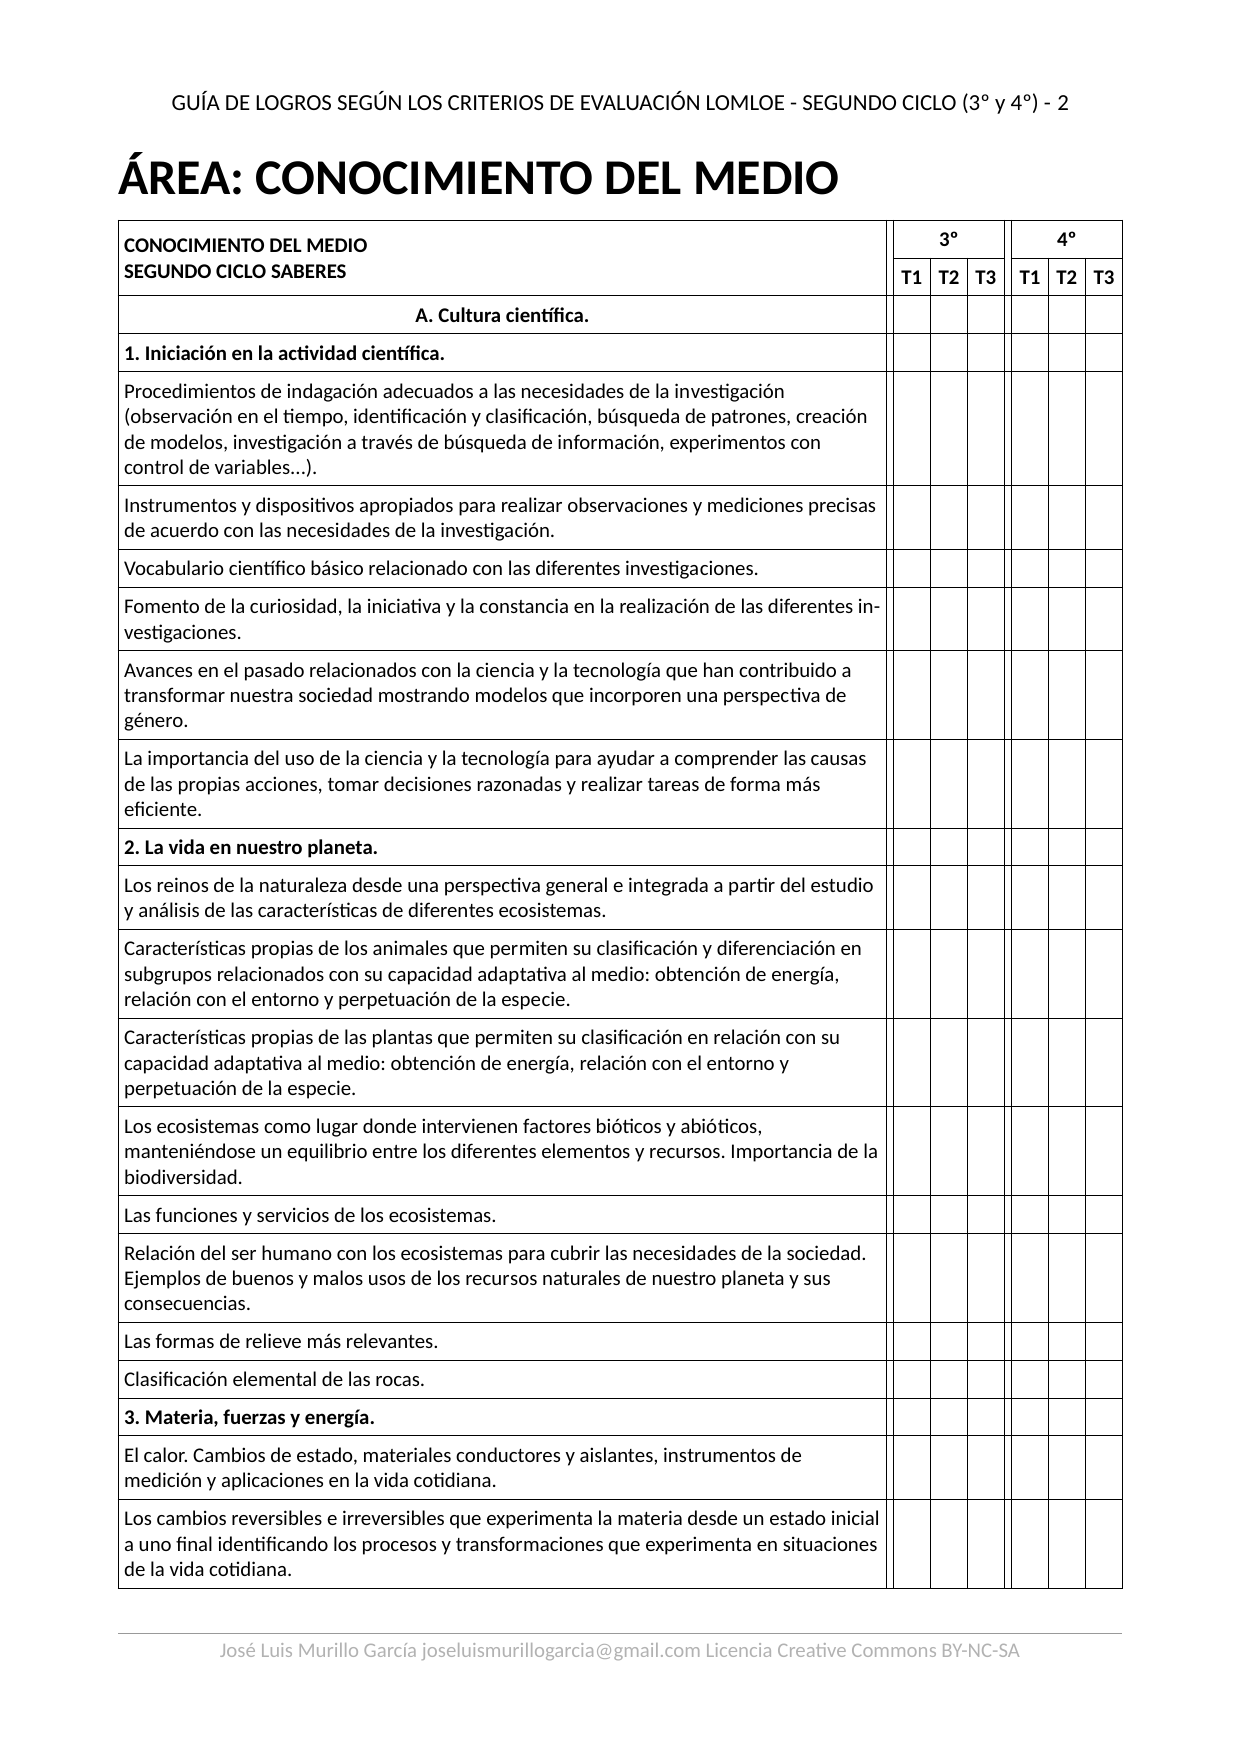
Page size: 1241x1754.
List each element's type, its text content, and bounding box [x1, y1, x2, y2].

table_cell [968, 486, 1004, 549]
table_cell Fomento de la curiosi­dad, la iniciativa y la constancia en la realiza­ción de las diferentes in­vestigaciones. [119, 588, 886, 650]
table_cell [1049, 651, 1085, 739]
table_cell [1049, 372, 1085, 485]
table_cell [1086, 1436, 1122, 1499]
table_cell [1005, 334, 1011, 371]
table_cell [894, 372, 930, 485]
table_cell [968, 1399, 1004, 1435]
table_cell [894, 651, 930, 739]
table_cell [1086, 930, 1122, 1017]
table_cell [968, 1323, 1004, 1359]
table_cell [1086, 1500, 1122, 1587]
table_cell [931, 1436, 967, 1499]
table_cell T3 [1086, 259, 1122, 295]
table_cell [968, 829, 1004, 865]
table_cell [1012, 334, 1048, 371]
table_cell 1. Iniciación en la activi­dad científica. [119, 334, 886, 371]
table_cell [1086, 1107, 1122, 1195]
table_cell [968, 334, 1004, 371]
table_cell [968, 588, 1004, 650]
table_cell [1049, 296, 1085, 333]
table_cell [1049, 486, 1085, 549]
table_cell [1086, 372, 1122, 485]
table_cell [1086, 1399, 1122, 1435]
table_cell [894, 1019, 930, 1106]
table_cell [1005, 296, 1011, 333]
table_cell [968, 1196, 1004, 1233]
table_cell [894, 930, 930, 1017]
table_cell [894, 550, 930, 587]
table_cell [1005, 550, 1011, 587]
table_cell [968, 651, 1004, 739]
table_cell T1 [894, 259, 930, 295]
table_cell [1005, 866, 1011, 929]
table_cell [1049, 1399, 1085, 1435]
table_cell Relación del ser huma­no con los ecosistemas para cubrir las necesida­des de la sociedad. Ejemplos de buenos y malos usos de los recur­sos naturales de nuestro planeta y sus consecuen­cias. [119, 1234, 886, 1322]
table_header [1005, 221, 1011, 295]
table_cell [1005, 1196, 1011, 1233]
table_cell [1086, 1361, 1122, 1397]
table_cell [968, 1234, 1004, 1322]
table_cell [1086, 1323, 1122, 1359]
table_cell [1005, 930, 1011, 1017]
table_cell [931, 740, 967, 827]
table_cell [894, 1323, 930, 1359]
table_cell [1005, 1234, 1011, 1322]
table_cell [1049, 1234, 1085, 1322]
table_cell [1049, 588, 1085, 650]
table_cell [1086, 486, 1122, 549]
table_cell [887, 372, 893, 485]
table_cell [887, 550, 893, 587]
table_cell [887, 1436, 893, 1499]
table_cell [894, 588, 930, 650]
table_cell [931, 651, 967, 739]
table_cell [931, 829, 967, 865]
table_cell [1086, 1019, 1122, 1106]
table_cell [931, 486, 967, 549]
table_header 4º [1012, 221, 1122, 257]
table_cell [1012, 740, 1048, 827]
table_cell [1012, 1361, 1048, 1397]
table_header CONOCIMIENTO DEL MEDIO SEGUNDO CICLO SABERES [119, 221, 886, 295]
table_cell Los reinos de la natu­raleza desde una perspectiva general e in­tegrada a partir del estu­dio y análisis de las ca­racterísticas de diferen­tes ecosistemas. [119, 866, 886, 929]
table_cell [1086, 866, 1122, 929]
table_cell [1086, 740, 1122, 827]
table_cell [1005, 588, 1011, 650]
table_cell Características propias de las plantas que per­miten su clasificación en relación con su capaci­dad adaptativa al medio: obtención de energía, relación con el entorno y perpetuación de la espe­cie. [119, 1019, 886, 1106]
table_cell [968, 866, 1004, 929]
table_header [887, 221, 893, 295]
table_cell [1005, 1107, 1011, 1195]
table_cell T2 [1049, 259, 1085, 295]
table_cell [931, 550, 967, 587]
table_cell [1012, 372, 1048, 485]
table_cell [887, 296, 893, 333]
table_cell [894, 829, 930, 865]
table_cell [887, 1361, 893, 1397]
table_cell [931, 1107, 967, 1195]
table_cell [931, 334, 967, 371]
table_cell El calor. Cambios de estado, materiales con­ductores y aislantes, ins­trumentos de medición y aplicaciones en la vida cotidiana. [119, 1436, 886, 1499]
table_cell Los cambios reversi­bles e irreversibles que experimenta la materia desde un estado inicial a uno final identificando los procesos y transfor­maciones que experi­menta en situaciones de la vida cotidiana. [119, 1500, 886, 1587]
table_cell [1005, 1436, 1011, 1499]
table_cell [1012, 588, 1048, 650]
table_cell [1086, 1196, 1122, 1233]
table_cell [894, 866, 930, 929]
table_cell [1049, 1196, 1085, 1233]
table_cell [1049, 1107, 1085, 1195]
table_cell [1049, 550, 1085, 587]
table_cell [1005, 1323, 1011, 1359]
table_cell [1012, 486, 1048, 549]
table_cell [887, 829, 893, 865]
table_cell [1012, 1436, 1048, 1499]
table_cell Las formas de relieve más relevantes. [119, 1323, 886, 1359]
table_cell [887, 588, 893, 650]
table_cell [931, 930, 967, 1017]
table_cell [887, 1196, 893, 1233]
table_cell [887, 1107, 893, 1195]
table_cell [931, 866, 967, 929]
table_cell [1005, 1361, 1011, 1397]
table_cell [1086, 334, 1122, 371]
table_cell [1012, 930, 1048, 1017]
table_cell [1049, 1436, 1085, 1499]
table_cell [968, 1019, 1004, 1106]
table_cell [931, 1323, 967, 1359]
table_cell [887, 1234, 893, 1322]
table_cell [931, 1019, 967, 1106]
table_cell [887, 1500, 893, 1587]
table_cell A. Cultura científica. [119, 296, 886, 333]
table_cell [887, 1323, 893, 1359]
table_cell [1049, 1323, 1085, 1359]
table_cell [931, 1399, 967, 1435]
table_cell [887, 486, 893, 549]
table_cell Procedimientos de in­dagación adecuados a las necesidades de la in­vestigación (observación en el tiempo, identifica­ción y clasifica­ción, búsqueda de patro­nes, creación de mode­los, investigación a tra­vés de búsqueda de in­formación, experimen­tos con control de varia­bles...). [119, 372, 886, 485]
table_cell 3. Materia, fuerzas y energía. [119, 1399, 886, 1435]
table_cell T2 [931, 259, 967, 295]
table_cell [1005, 1500, 1011, 1587]
table_cell [1012, 1196, 1048, 1233]
table_cell Características propias de los animales que per­miten su clasificación y diferenciación en su­bgrupos relacionados con su capacidad adap­tativa al medio: obten­ción de energía, relación con el entorno y perpetuación de la espe­cie. [119, 930, 886, 1017]
table_cell [1012, 1399, 1048, 1435]
table_cell [1005, 829, 1011, 865]
table_cell [931, 1361, 967, 1397]
table_cell [968, 1361, 1004, 1397]
table_cell [1049, 829, 1085, 865]
table_cell [1049, 334, 1085, 371]
table_cell [1012, 296, 1048, 333]
table_cell [1049, 1019, 1085, 1106]
table_cell [1012, 1323, 1048, 1359]
table_cell [1012, 1107, 1048, 1195]
table_cell [1005, 372, 1011, 485]
table_cell [968, 1500, 1004, 1587]
table_cell [931, 1234, 967, 1322]
table_cell [887, 1399, 893, 1435]
table_cell [1012, 1019, 1048, 1106]
table_cell [1012, 1500, 1048, 1587]
table_cell Instrumentos y dispo­sitivos apropiados para realizar observaciones y mediciones precisas de acuerdo con las necesi­dades de la investiga­ción. [119, 486, 886, 549]
table_cell [1049, 1500, 1085, 1587]
table_cell [931, 296, 967, 333]
table_cell [968, 372, 1004, 485]
subtitle ÁREA: CONOCIMIENTO DEL MEDIO [118, 146, 1122, 207]
table_cell [1049, 866, 1085, 929]
table_cell [1086, 651, 1122, 739]
table_cell Las funciones y servi­cios de los ecosistemas. [119, 1196, 886, 1233]
table_cell [931, 372, 967, 485]
table_cell Vocabulario científico básico relacionado con las diferentes investiga­ciones. [119, 550, 886, 587]
table_cell [1049, 930, 1085, 1017]
table_cell [1005, 740, 1011, 827]
table_cell [1012, 1234, 1048, 1322]
table_cell [894, 1500, 930, 1587]
table_cell [887, 1019, 893, 1106]
table_cell [1012, 829, 1048, 865]
table_cell [1086, 550, 1122, 587]
table_cell Clasificación elemental de las rocas. [119, 1361, 886, 1397]
table_cell [887, 334, 893, 371]
table_cell [931, 588, 967, 650]
table_cell [968, 740, 1004, 827]
table_cell [887, 930, 893, 1017]
table_cell [1005, 486, 1011, 549]
table_cell [1005, 1019, 1011, 1106]
table_cell [894, 1196, 930, 1233]
table_cell [968, 296, 1004, 333]
table_cell [968, 1107, 1004, 1195]
table_cell [1005, 651, 1011, 739]
table_cell [894, 486, 930, 549]
table_cell [968, 930, 1004, 1017]
table_cell [887, 740, 893, 827]
table_cell [968, 550, 1004, 587]
table_cell [1012, 866, 1048, 929]
table_cell T3 [968, 259, 1004, 295]
table_cell [1012, 651, 1048, 739]
table_cell [887, 651, 893, 739]
table_cell [894, 334, 930, 371]
table_cell T1 [1012, 259, 1048, 295]
table_cell [931, 1500, 967, 1587]
table_cell [1086, 588, 1122, 650]
table_cell [894, 296, 930, 333]
table_cell [931, 1196, 967, 1233]
table_cell [1049, 1361, 1085, 1397]
table_cell [1049, 740, 1085, 827]
table_cell [968, 1436, 1004, 1499]
table_cell [894, 1361, 930, 1397]
table_cell Avances en el pasado relacionados con la cien­cia y la tecnología que han contribuido a trans­formar nuestra sociedad mostrando modelos que incorporen una perspec­tiva de género. [119, 651, 886, 739]
table_cell [1086, 296, 1122, 333]
table_cell [1086, 1234, 1122, 1322]
table_cell [894, 1399, 930, 1435]
table_cell [1012, 550, 1048, 587]
table_cell 2. La vida en nuestro pla­neta. [119, 829, 886, 865]
table_cell [894, 740, 930, 827]
table_cell La importancia del uso de la ciencia y la tecno­logía para ayudar a com­prender las causas de las propias acciones, tomar decisiones razonadas y realizar tareas de forma más eficiente. [119, 740, 886, 827]
table_cell [894, 1436, 930, 1499]
table_cell [1005, 1399, 1011, 1435]
table_cell [894, 1234, 930, 1322]
table_cell [894, 1107, 930, 1195]
table_cell Los ecosistemas como lugar donde intervienen factores bióticos y abió­ticos, manteniéndose un equilibrio entre los dife­rentes elementos y re­cursos. Importancia de la biodiversidad. [119, 1107, 886, 1195]
table_cell [1086, 829, 1122, 865]
table_cell [887, 866, 893, 929]
table_header 3º [894, 221, 1004, 257]
